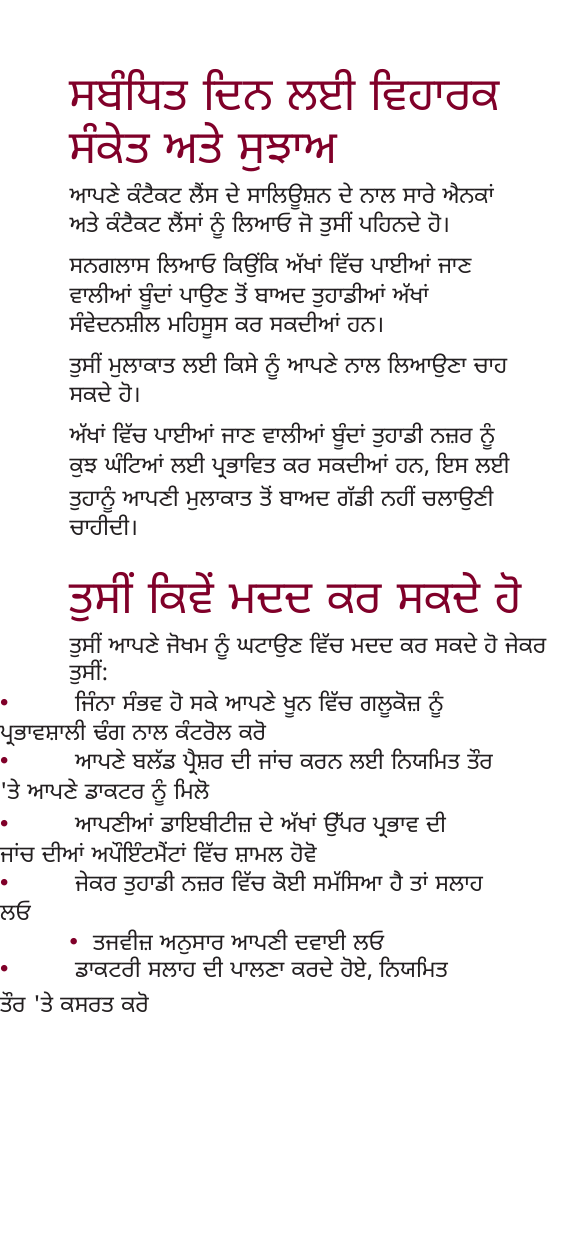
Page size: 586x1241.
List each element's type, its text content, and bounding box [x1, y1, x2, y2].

list ਤਜਵੀਜ਼ ਅਨੁਸਾਰ ਆਪਣੀ ਦਵਾਈ ਲਓ [69, 929, 585, 955]
text ਆਪਣੇ ਕੰਟੈਕਟ ਲੈਂਸ ਦੇ ਸਾਲਿਊਸ਼ਨ ਦੇ ਨਾਲ ਸਾਰੇ ਐਨਕਾਂ ਅਤੇ ਕੰਟੈਕਟ ਲੈਂਸਾਂ ਨੂੰ ਲਿਆਓ ਜੋ ਤੁਸੀਂ ਪਹਿਨਦੇ ਹੋ। [69, 182, 507, 238]
list ਜਿੰਨਾ ਸੰਭਵ ਹੋ ਸਕੇ ਆਪਣੇ ਖੂਨ ਵਿੱਚ ਗਲੂਕੋਜ਼ ਨੂੰ ਪ੍ਰਭਾਵਸ਼ਾਲੀ ਢੰਗ ਨਾਲ ਕੰਟਰੋਲ ਕਰੋ [0, 690, 513, 746]
subtitle ਤੁਸੀਂ ਕਿਵੇਂ ਮਦਦ ਕਰ ਸਕਦੇ ਹੋ [69, 571, 585, 624]
text ਤੁਸੀਂ ਆਪਣੇ ਜੋਖਮ ਨੂੰ ਘਟਾਉਣ ਵਿੱਚ ਮਦਦ ਕਰ ਸਕਦੇ ਹੋ ਜੇਕਰ ਤੁਸੀਂ: [69, 632, 585, 690]
list ਆਪਣੇ ਬਲੱਡ ਪ੍ਰੈਸ਼ਰ ਦੀ ਜਾਂਚ ਕਰਨ ਲਈ ਨਿਯਮਿਤ ਤੌਰ 'ਤੇ ਆਪਣੇ ਡਾਕਟਰ ਨੂੰ ਮਿਲੋ [0, 748, 499, 808]
list ਡਾਕਟਰੀ ਸਲਾਹ ਦੀ ਪਾਲਣਾ ਕਰਦੇ ਹੋਏ, ਨਿਯਮਿਤ ਤੌਰ 'ਤੇ ਕਸਰਤ ਕਰੋ [0, 955, 471, 1021]
list ਜੇਕਰ ਤੁਹਾਡੀ ਨਜ਼ਰ ਵਿੱਚ ਕੋਈ ਸਮੱਸਿਆ ਹੈ ਤਾਂ ਸਲਾਹ ਲਓ [0, 870, 484, 926]
list ਆਪਣੀਆਂ ਡਾਇਬੀਟੀਜ਼ ਦੇ ਅੱਖਾਂ ਉੱਪਰ ਪ੍ਰਭਾਵ ਦੀ ਜਾਂਚ ਦੀਆਂ ਅਪੌਇੰਟਮੈਂਟਾਂ ਵਿੱਚ ਸ਼ਾਮਲ ਹੋਵੋ [0, 812, 454, 867]
subtitle ਸਬੰਧਿਤ ਦਿਨ ਲਈ ਵਿਹਾਰਕ ਸੰਕੇਤ ਅਤੇ ਸੁਝਾਅ [69, 67, 526, 174]
text ਸਨਗਲਾਸ ਲਿਆਓ ਕਿਉਂਕਿ ਅੱਖਾਂ ਵਿੱਚ ਪਾਈਆਂ ਜਾਣ ਵਾਲੀਆਂ ਬੂੰਦਾਂ ਪਾਉਣ ਤੋਂ ਬਾਅਦ ਤੁਹਾਡੀਆਂ ਅੱਖਾਂ ਸੰਵੇਦਨਸ਼ੀਲ ਮਹਿਸੂਸ ਕਰ ਸਕਦੀਆਂ ਹਨ। [69, 253, 526, 338]
text ਅੱਖਾਂ ਵਿੱਚ ਪਾਈਆਂ ਜਾਣ ਵਾਲੀਆਂ ਬੂੰਦਾਂ ਤੁਹਾਡੀ ਨਜ਼ਰ ਨੂੰ ਕੁਝ ਘੰਟਿਆਂ ਲਈ ਪ੍ਰਭਾਵਿਤ ਕਰ ਸਕਦੀਆਂ ਹਨ, ਇਸ ਲਈ ਤੁਹਾਨੂੰ ਆਪਣੀ ਮੁਲਾਕਾਤ ਤੋਂ ਬਾਅਦ ਗੱਡੀ ਨਹੀਂ ਚਲਾਉਣੀ ਚਾਹੀਦੀ। [69, 422, 526, 541]
text ਤੁਸੀਂ ਮੁਲਾਕਾਤ ਲਈ ਕਿਸੇ ਨੂੰ ਆਪਣੇ ਨਾਲ ਲਿਆਉਣਾ ਚਾਹ ਸਕਦੇ ਹੋ। [69, 352, 507, 408]
